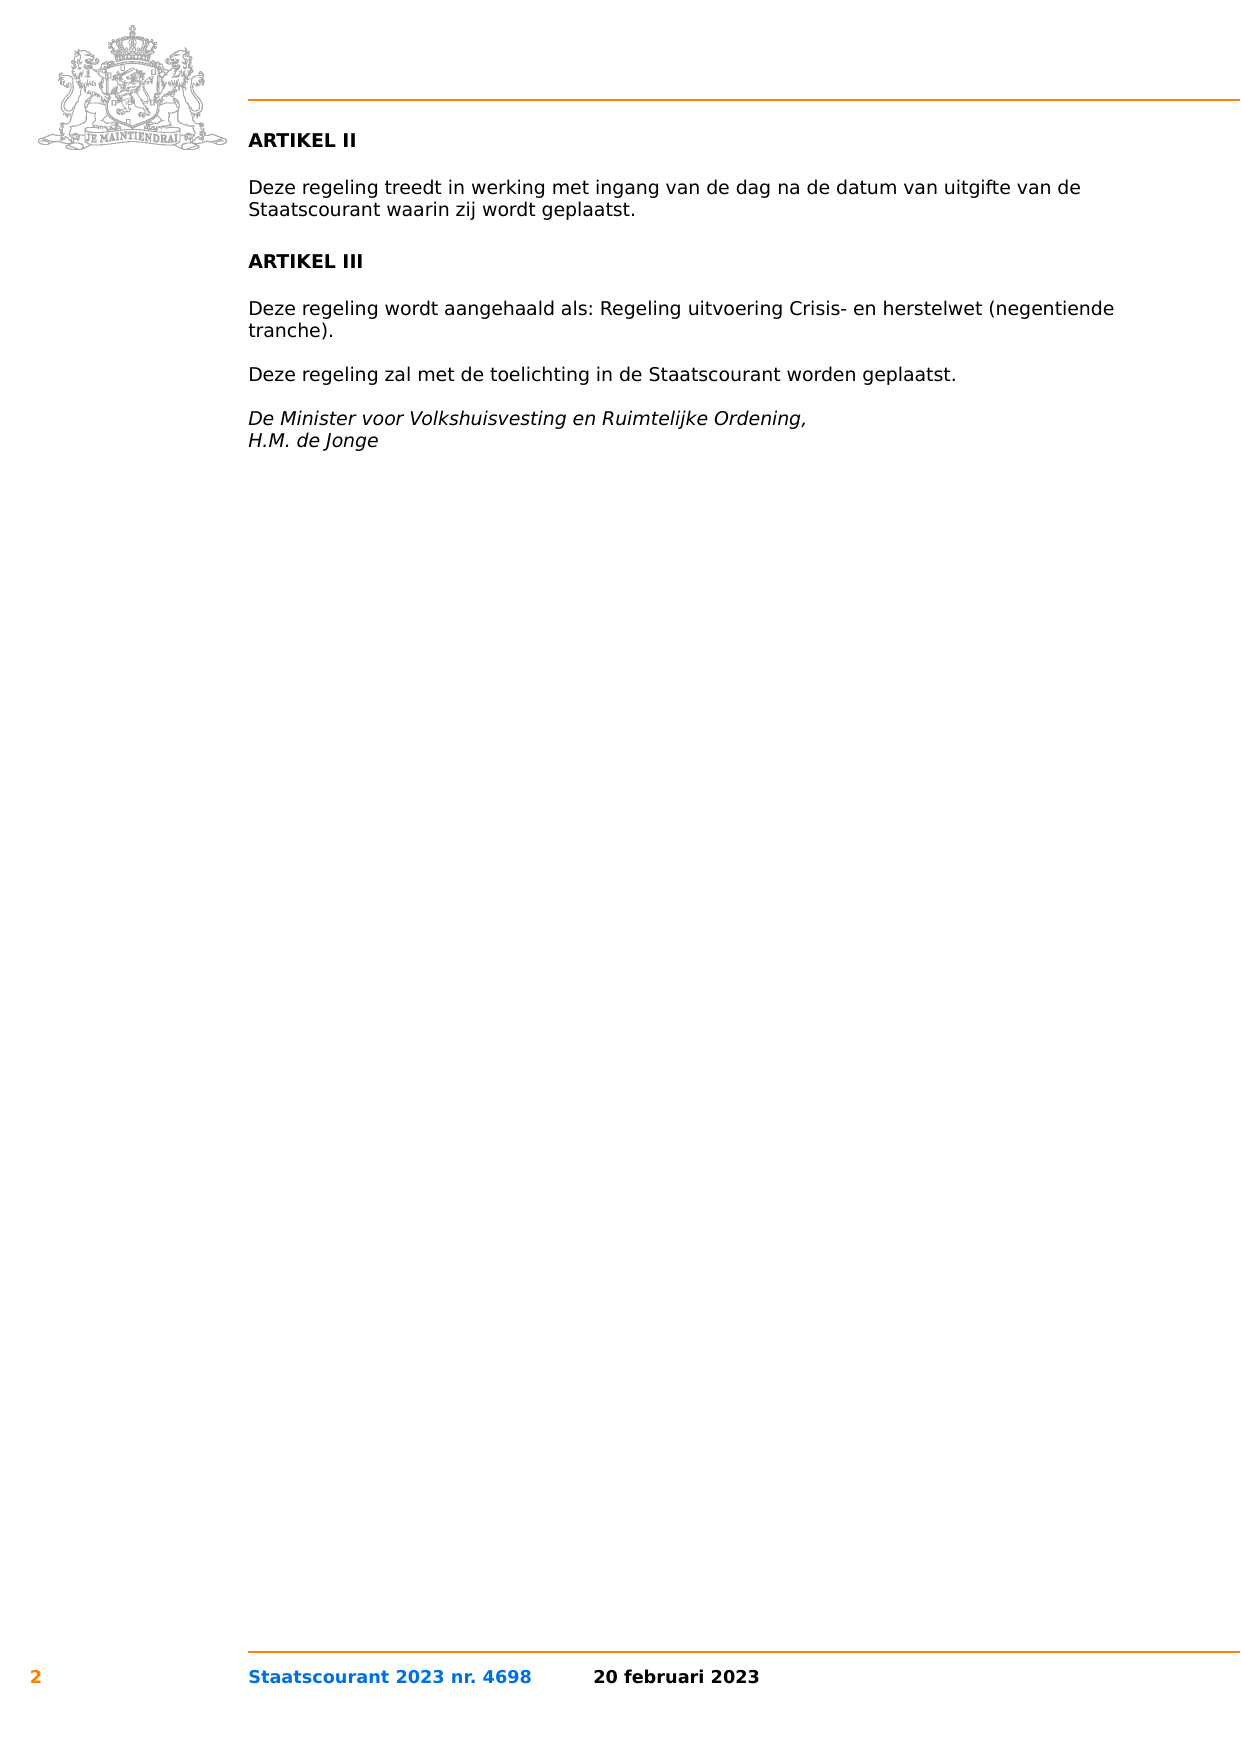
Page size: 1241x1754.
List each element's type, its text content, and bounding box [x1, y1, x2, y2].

text De Minister voor Volkshuisvesting en Ruimtelijke Ordening, H.M. de Jonge [248, 407, 1163, 451]
subtitle ARTIKEL III [248, 251, 1163, 273]
text Deze regeling wordt aangehaald als: Regeling uitvoering Crisis- en herstelwet (negentiende tranche). [248, 298, 1163, 342]
picture [38, 25, 227, 150]
text Deze regeling zal met de toelichting in de Staatscourant worden geplaatst. [248, 364, 1163, 386]
subtitle ARTIKEL II [248, 130, 1163, 152]
text Deze regeling treedt in werking met ingang van de dag na de datum van uitgifte van de Staatscourant waarin zij wordt geplaatst. [248, 177, 1163, 221]
